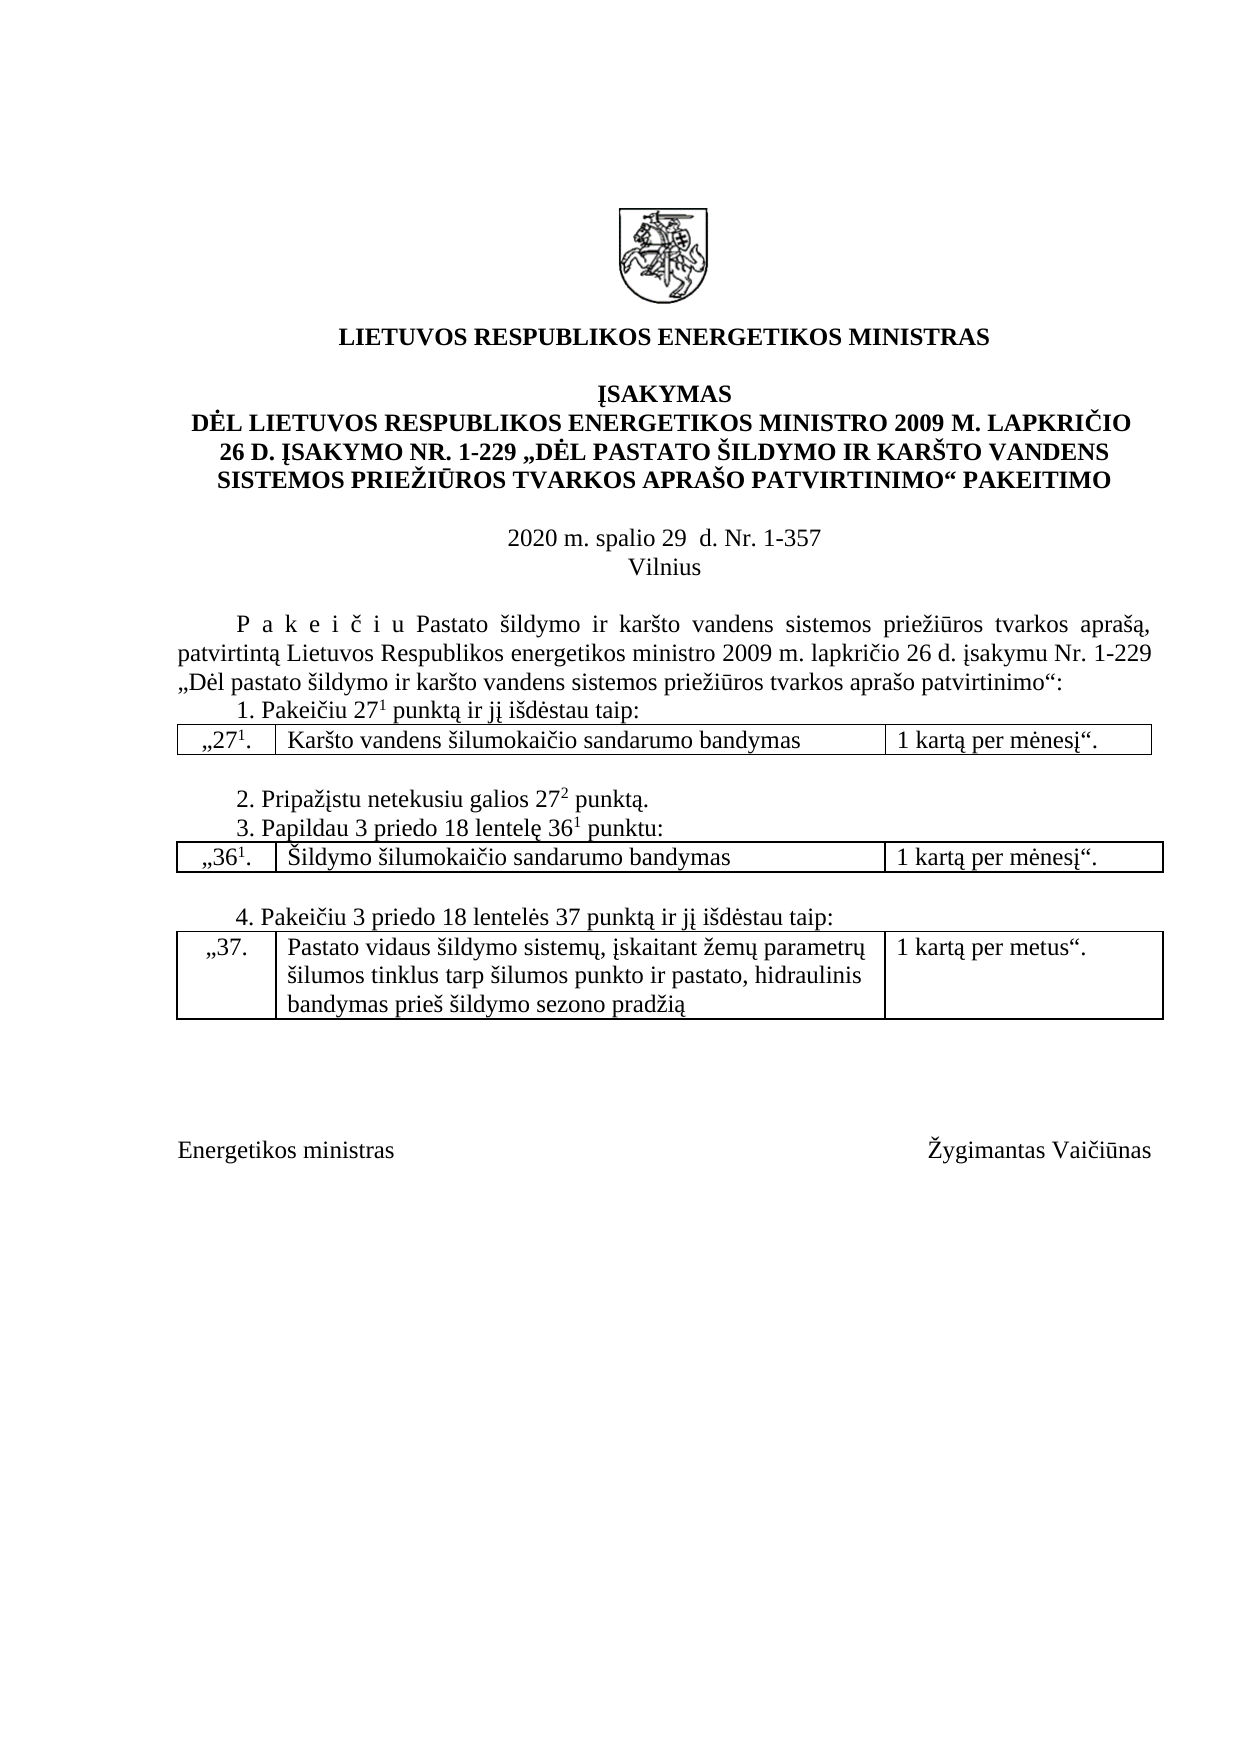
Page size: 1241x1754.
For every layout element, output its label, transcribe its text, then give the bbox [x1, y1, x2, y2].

table_header Karšto vandens šilumokaičio sandarumo bandymas [276, 725, 885, 754]
table_header Pastato vidaus šildymo sistemų, įskaitant žemų parametrų šilumos tinklus tarp šilumos punkto ir pastato, hidraulinis bandymas prieš šildymo sezono pradžią [277, 932, 884, 1018]
text 2020 m. spalio 29 d. Nr. 1-357 [177, 523, 1152, 552]
table_header „271. [178, 725, 275, 754]
text Vilnius [177, 552, 1152, 581]
table_header 1 kartą per mėnesį“. [886, 843, 1162, 871]
text 3. Papildau 3 priedo 18 lentelę 361 punktu: [177, 813, 1152, 841]
text 1. Pakeičiu 271 punktą ir jį išdėstau taip: [177, 696, 1152, 724]
table_header Šildymo šilumokaičio sandarumo bandymas [277, 843, 884, 871]
text įsakymas [177, 379, 1152, 408]
text Energetikos ministras Žygimantas Vaičiūnas [177, 1135, 1152, 1164]
text 2. Pripažįstu netekusiu galios 272 punktą. [177, 784, 1152, 813]
table_header 1 kartą per metus“. [886, 932, 1162, 1018]
table_header 1 kartą per mėnesį“. [886, 725, 1151, 754]
text LIETUVOS RESPUBLIKOS ENERGETIKOS MINISTRAS [177, 322, 1152, 351]
table_header „37. [178, 932, 275, 1018]
text P a k e i č i u Pastato šildymo ir karšto vandens sistemos priežiūros tvarkos aprašą, patvirtintą Lietuvos Respublikos energetikos ministro 2009 m. lapkričio 26 d. įsakymu Nr. 1-229 „Dėl pastato šildymo ir karšto vandens sistemos priežiūros tvarkos aprašo patvirtinimo“: [177, 609, 1152, 696]
text 4. Pakeičiu 3 priedo 18 lentelės 37 punktą ir jį išdėstau taip: [177, 902, 1152, 931]
table_header „361. [178, 843, 275, 871]
text DĖL lietuvos respublikos ENERGETIKOS MINISTRO 2009 m. lapkričio 26 D. ĮSAKYMO Nr. 1-229 „DĖL Pastato šildymo ir karšto vandens sistemos priežiūros tvarkos aprašo PATVIRTINIMO“ PAKEITIMO [177, 408, 1152, 494]
